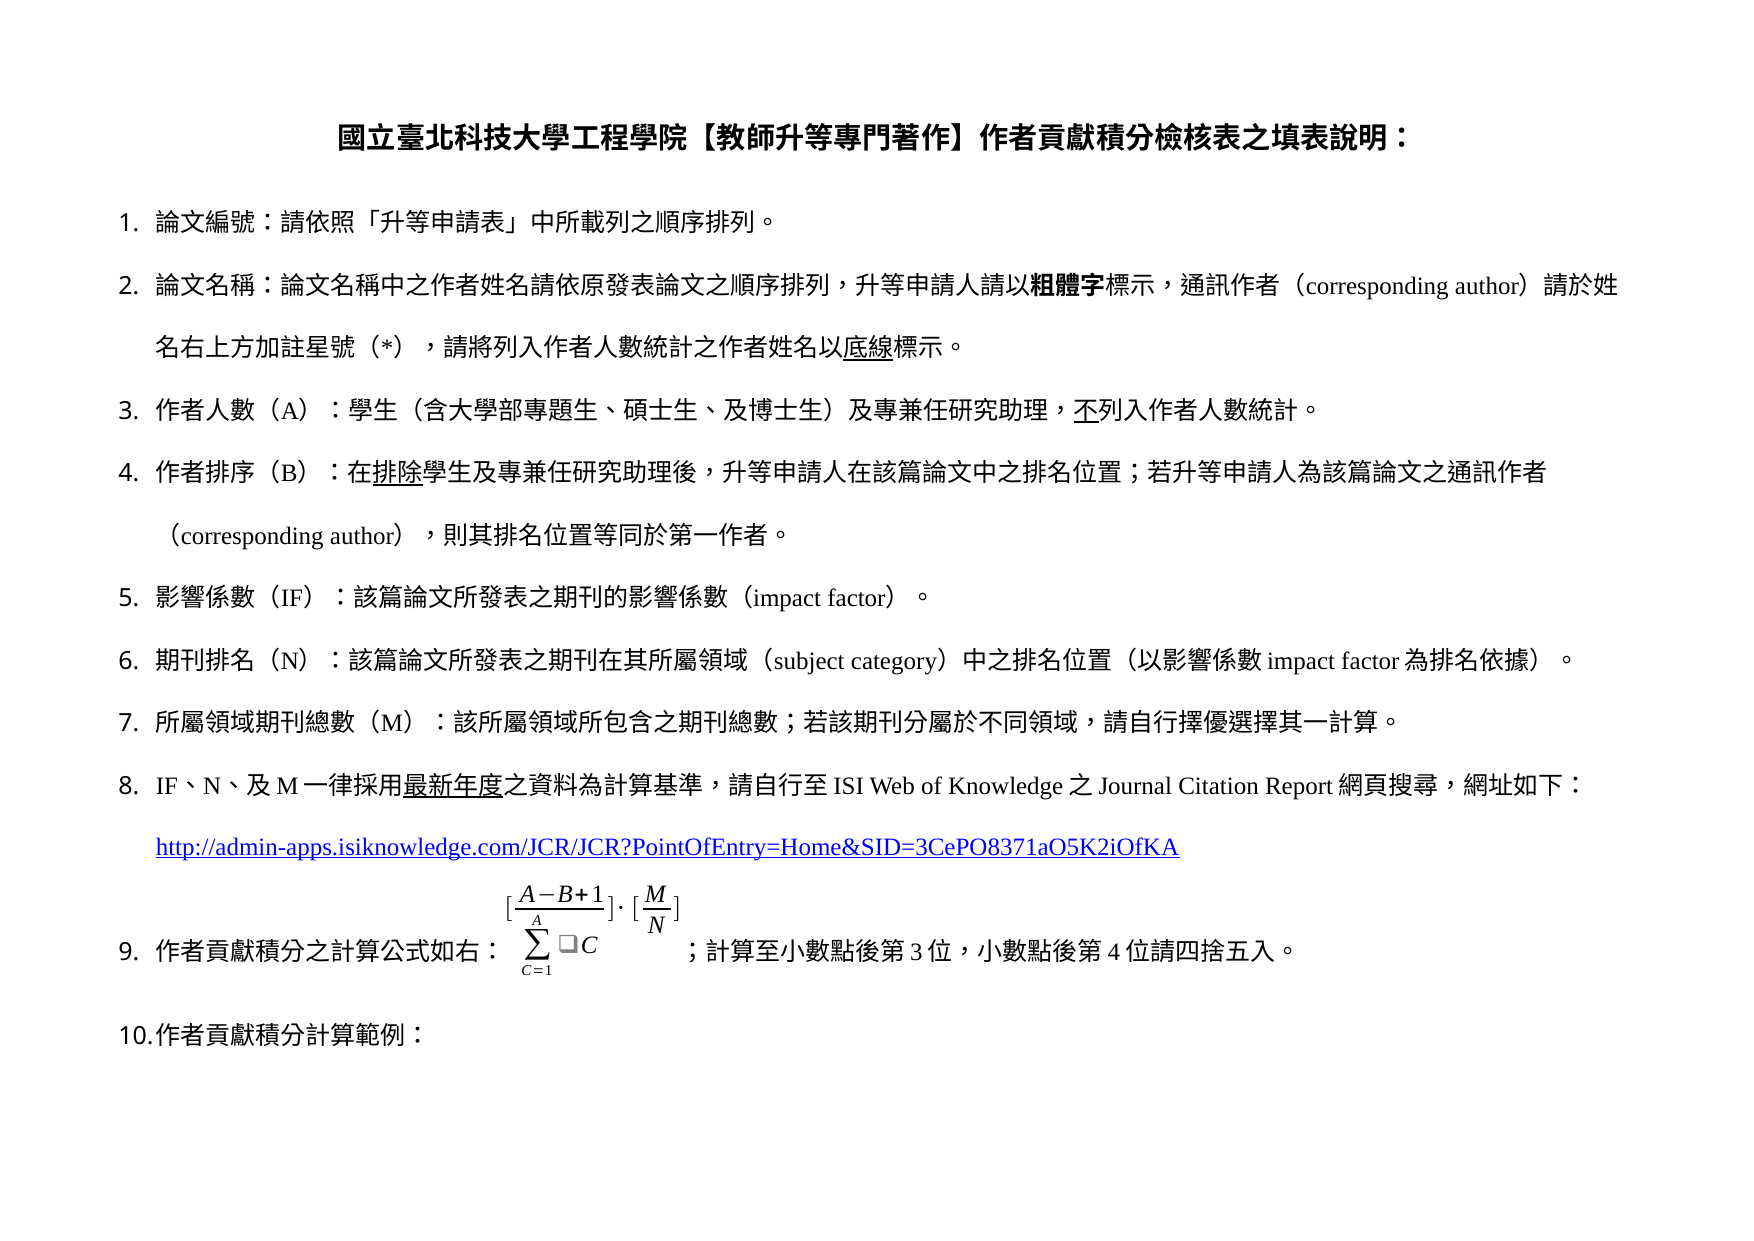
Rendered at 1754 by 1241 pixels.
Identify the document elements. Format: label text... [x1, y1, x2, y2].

list 論文名稱：論文名稱中之作者姓名請依原發表論文之順序排列，升等申請人請以粗體字標示，通訊作者（corresponding author）請於姓名右上方加註星號（*），請將列入作者人數統計之作者姓名以底線標示。 [118, 242, 1636, 367]
list 影響係數（IF）：該篇論文所發表之期刊的影響係數（impact factor）。 [118, 554, 1636, 617]
list 作者貢獻積分計算範例： [118, 992, 1636, 1054]
list 作者貢獻積分之計算公式如右：；計算至小數點後第3位，小數點後第4位請四捨五入。 [118, 867, 1636, 992]
list IF、N、及M一律採用最新年度之資料為計算基準，請自行至ISI Web of Knowledge之Journal Citation Report網頁搜尋，網址如下：http://admin-apps.isiknowledge.com/JCR/JCR?PointOfEntry=Home&SID=3CePO8371aO5K2iOfKA [118, 742, 1636, 867]
list 論文編號：請依照「升等申請表」中所載列之順序排列。 [118, 179, 1636, 242]
list 期刊排名（N）：該篇論文所發表之期刊在其所屬領域（subject category）中之排名位置（以影響係數impact factor為排名依據）。 [118, 617, 1636, 679]
list 所屬領域期刊總數（M）：該所屬領域所包含之期刊總數；若該期刊分屬於不同領域，請自行擇優選擇其一計算。 [118, 679, 1636, 742]
list 作者人數（A）：學生（含大學部專題生、碩士生、及博士生）及專兼任研究助理，不列入作者人數統計。 [118, 367, 1636, 429]
text 國立臺北科技大學工程學院【教師升等專門著作】作者貢獻積分檢核表之填表說明： [118, 94, 1636, 156]
list 作者排序（B）：在排除學生及專兼任研究助理後，升等申請人在該篇論文中之排名位置；若升等申請人為該篇論文之通訊作者（corresponding author），則其排名位置等同於第一作者。 [118, 429, 1636, 554]
